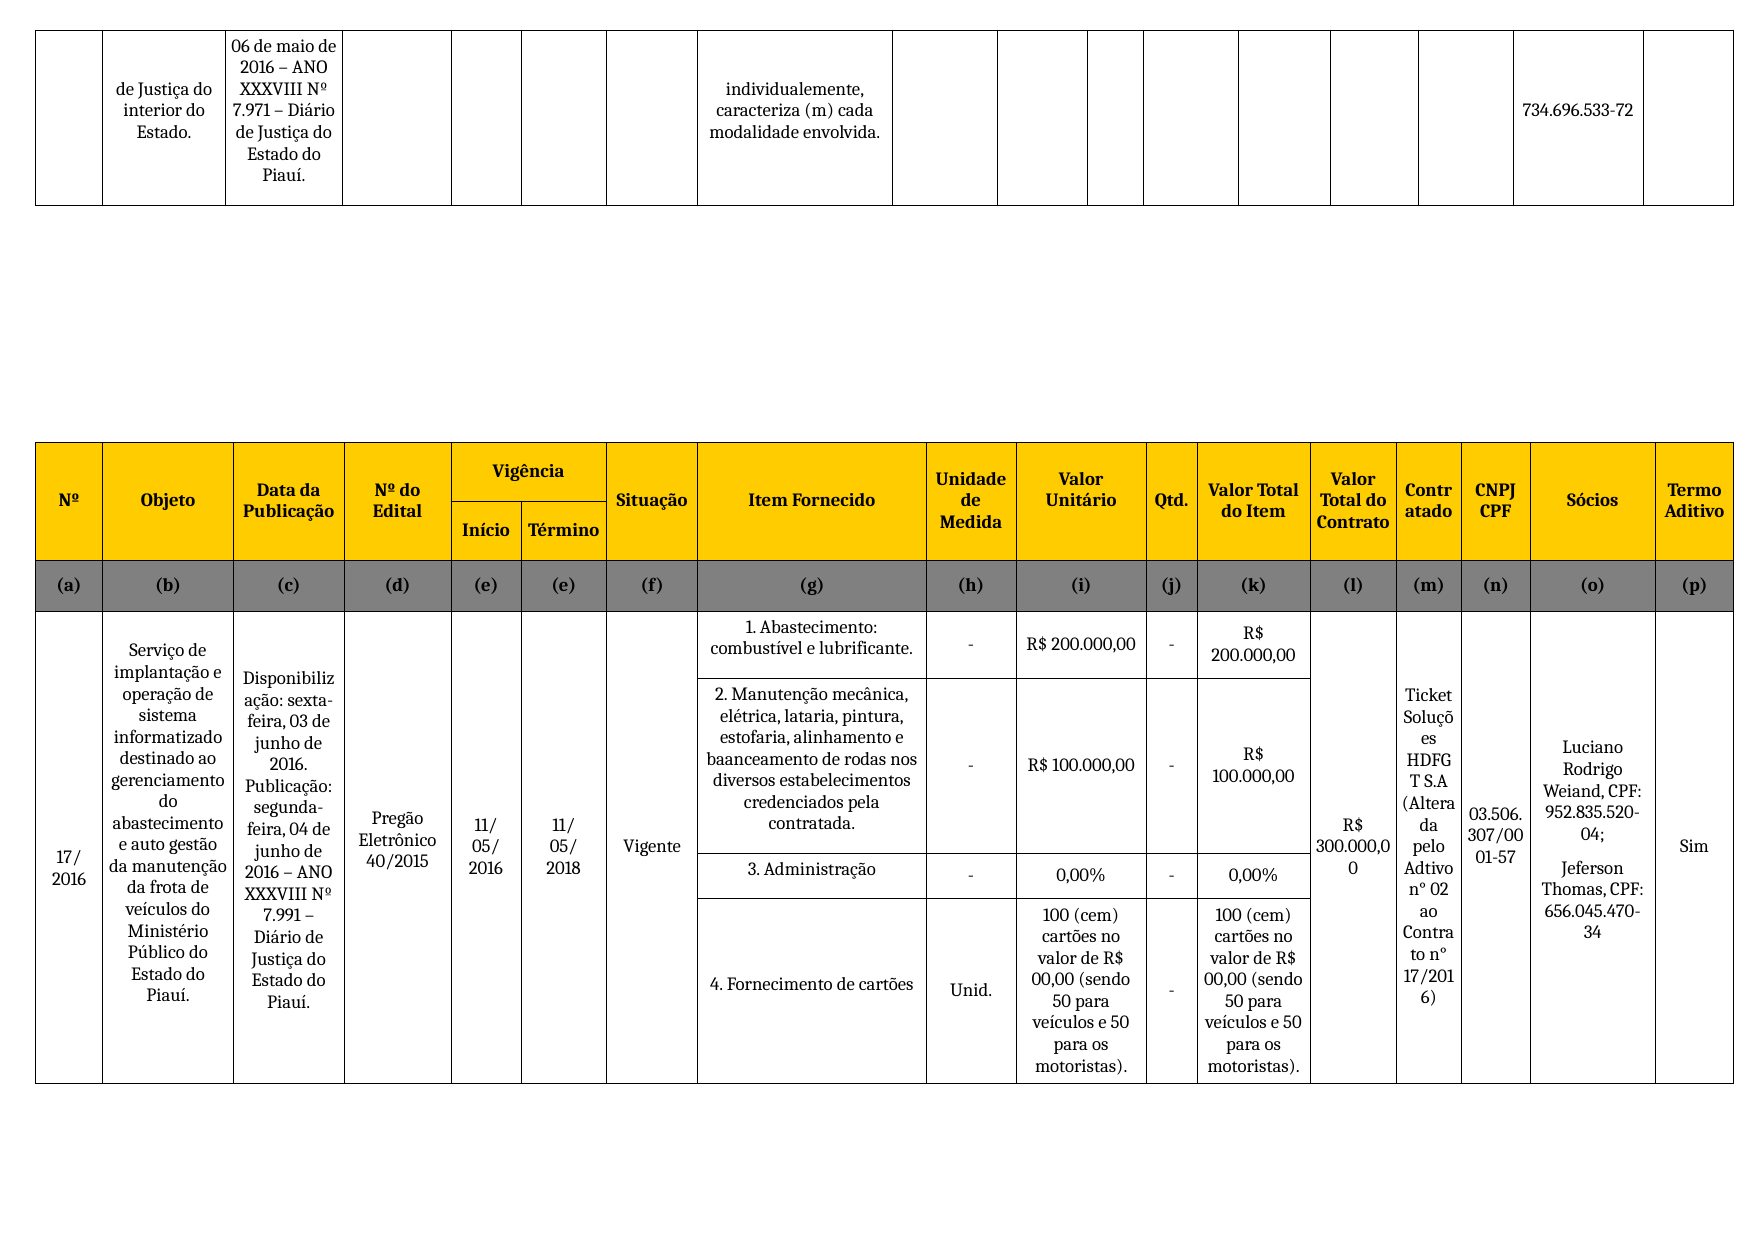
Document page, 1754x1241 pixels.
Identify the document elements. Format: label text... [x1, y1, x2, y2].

table_cell (c) [234, 561, 344, 611]
table_header Data da Publicação [234, 443, 344, 560]
table_cell Início [452, 502, 521, 560]
table_cell [36, 31, 102, 204]
table_cell (h) [927, 561, 1016, 611]
table_cell Pregão Eletrônico 40/2015 [345, 612, 451, 1082]
table_cell (j) [1147, 561, 1197, 611]
table_cell 4. Fornecimento de cartões [698, 899, 926, 1082]
table_header Objeto [103, 443, 233, 560]
table_cell R$ 200.000,00 [1198, 612, 1310, 678]
table_cell (l) [1311, 561, 1396, 611]
table_cell Serviço de implantação e operação de sistema informatizado destinado ao gerenciamento do abastecimento e auto gestão da manutenção da frota de veículos do Ministério Público do Estado do Piauí. [103, 612, 233, 1082]
table_cell 11/ 05/ 2018 [522, 612, 606, 1082]
table_cell Disponibilização: sexta-feira, 03 de junho de 2016. Publicação: segunda-feira, 04 de junho de 2016 – ANO XXXVIII Nº 7.991 – Diário de Justiça do Estado do Piauí. [234, 612, 344, 1082]
table_cell (e) [522, 561, 606, 611]
table_header Unidade de Medida [927, 443, 1016, 560]
table_cell individualemente, caracteriza (m) cada modalidade envolvida. [698, 31, 892, 204]
table_cell (a) [36, 561, 102, 611]
table_cell (b) [103, 561, 233, 611]
table_cell R$ 100.000,00 [1198, 679, 1310, 853]
table_cell 3. Administração [698, 854, 926, 898]
table_cell R$ 300.000,00 [1311, 612, 1396, 1082]
table_cell [1331, 31, 1418, 204]
table_cell Ticket Soluções HDFGT S.A (Alterada pelo Adtivo n° 02 ao Contrato n° 17/2016) [1397, 612, 1461, 1082]
table_cell - [1147, 679, 1197, 853]
table_cell [1144, 31, 1238, 204]
table_header Termo Aditivo [1656, 443, 1733, 560]
table_header Valor Unitário [1017, 443, 1146, 560]
table_cell 11/ 05/ 2016 [452, 612, 521, 1082]
table_cell Vigente [607, 612, 697, 1082]
table_cell (n) [1462, 561, 1530, 611]
table_cell [1239, 31, 1330, 204]
table_cell (m) [1397, 561, 1461, 611]
table_header Sócios [1531, 443, 1655, 560]
table_cell de Justiça do interior do Estado. [103, 31, 225, 204]
table_header Vigência [452, 443, 606, 501]
table_cell [1644, 31, 1733, 204]
table_cell (d) [345, 561, 451, 611]
table_cell R$ 200.000,00 [1017, 612, 1146, 678]
table_header Qtd. [1147, 443, 1197, 560]
table_cell R$ 100.000,00 [1017, 679, 1146, 853]
table_cell - [927, 612, 1016, 678]
table_cell (p) [1656, 561, 1733, 611]
table_cell - [927, 679, 1016, 853]
table_cell (e) [452, 561, 521, 611]
table_header Situação [607, 443, 697, 560]
table_cell (g) [698, 561, 926, 611]
table_cell 100 (cem) cartões no valor de R$ 00,00 (sendo 50 para veículos e 50 para os motoristas). [1017, 899, 1146, 1082]
table_header CNPJ CPF [1462, 443, 1530, 560]
table_cell [1419, 31, 1513, 204]
table_cell 2. Manutenção mecânica, elétrica, lataria, pintura, estofaria, alinhamento e baanceamento de rodas nos diversos estabelecimentos credenciados pela contratada. [698, 679, 926, 853]
table_cell [343, 31, 451, 204]
table_cell 0,00% [1198, 854, 1310, 898]
table_cell [452, 31, 521, 204]
table_cell - [893, 31, 997, 204]
table_cell (f) [607, 561, 697, 611]
table_cell [607, 31, 697, 204]
table_cell (o) [1531, 561, 1655, 611]
table_header Item Fornecido [698, 443, 926, 560]
table_cell [522, 31, 606, 204]
table_cell - [1147, 899, 1197, 1082]
table_cell 0,00% [1017, 854, 1146, 898]
table_cell 03.506.307/0001-57 [1462, 612, 1530, 1082]
table_cell Unid. [927, 899, 1016, 1082]
table_cell (i) [1017, 561, 1146, 611]
table_header Valor Total do Item [1198, 443, 1310, 560]
table_cell Término [522, 502, 606, 560]
table_header Nº do Edital [345, 443, 451, 560]
table_cell - [1147, 612, 1197, 678]
table_cell Luciano Rodrigo Weiand, CPF: 952.835.520-04; Jeferson Thomas, CPF: 656.045.470-34 [1531, 612, 1655, 1082]
table_cell 17/ 2016 [36, 612, 102, 1082]
table_cell - [927, 854, 1016, 898]
table_cell [1088, 31, 1143, 204]
table_cell - [1147, 854, 1197, 898]
table_header Contratado [1397, 443, 1461, 560]
table_cell 100 (cem) cartões no valor de R$ 00,00 (sendo 50 para veículos e 50 para os motoristas). [1198, 899, 1310, 1082]
table_header Nº [36, 443, 102, 560]
table_cell 734.696.533-72 [1514, 31, 1643, 204]
table_cell Sim [1656, 612, 1733, 1082]
table_cell (k) [1198, 561, 1310, 611]
table_cell 1. Abastecimento: combustível e lubrificante. [698, 612, 926, 678]
table_cell 06 de maio de 2016 – ANO XXXVIII Nº 7.971 – Diário de Justiça do Estado do Piauí. [226, 31, 342, 204]
table_header Valor Total do Contrato [1311, 443, 1396, 560]
table_cell [998, 31, 1087, 204]
